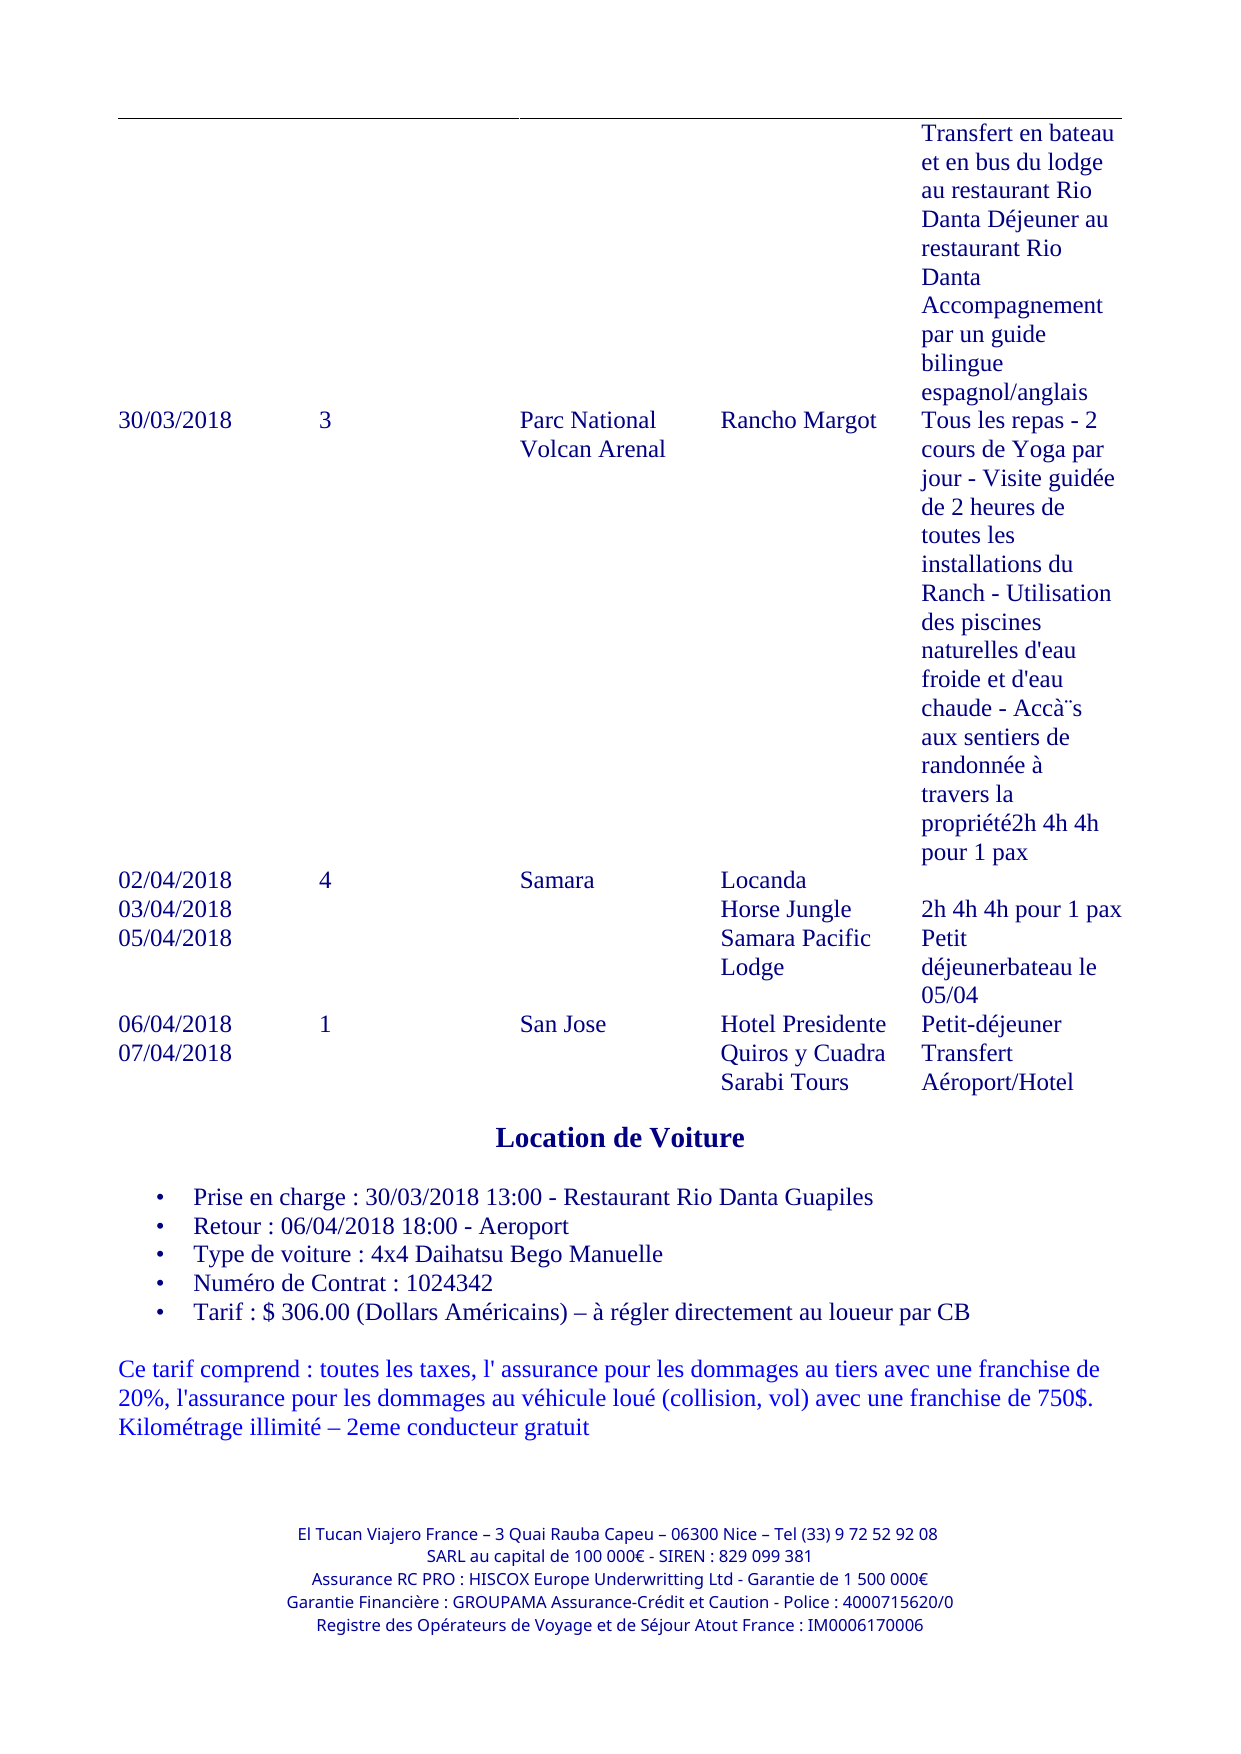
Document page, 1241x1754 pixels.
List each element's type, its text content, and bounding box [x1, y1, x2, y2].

table_cell Petit-déjeuner [921, 1009, 1122, 1038]
table_cell Horse Jungle [720, 894, 921, 923]
table_cell [520, 119, 720, 406]
table_cell Transfert en bateau et en bus du lodge au restaurant Rio Danta Déjeuner au restaurant Rio Danta Accompagnement par un guide bilingue espagnol/anglais [921, 119, 1122, 406]
table_cell Transfert Aéroport/Hotel [921, 1038, 1122, 1096]
table_cell 1 [319, 1009, 519, 1038]
table_cell 02/04/2018 [118, 866, 319, 894]
table_cell 4 [319, 866, 519, 894]
table_cell Petit déjeunerbateau le 05/04 [921, 923, 1122, 1009]
table_cell [319, 923, 519, 1009]
table_cell [520, 894, 720, 923]
text Kilométrage illimité – 2eme conducteur gratuit [118, 1412, 1122, 1441]
table_cell Parc National Volcan Arenal [520, 406, 720, 866]
table_cell [319, 1038, 519, 1096]
table_cell [319, 894, 519, 923]
table_cell 03/04/2018 [118, 894, 319, 923]
table_cell Samara Pacific Lodge [720, 923, 921, 1009]
table_cell San Jose [520, 1009, 720, 1038]
table_cell 06/04/2018 [118, 1009, 319, 1038]
table_cell [319, 119, 519, 406]
table_cell Tous les repas - 2 cours de Yoga par jour - Visite guidée de 2 heures de toutes les installations du Ranch - Utilisation des piscines naturelles d'eau froide et d'eau chaude - Accà¨s aux sentiers de randonnée à travers la propriété2h 4h 4h pour 1 pax [921, 406, 1122, 866]
table_cell 3 [319, 406, 519, 866]
list Retour : 06/04/2018 18:00 - Aeroport [156, 1211, 1122, 1239]
text Location de Voiture [118, 1120, 1122, 1153]
list Numéro de Contrat : 1024342 [156, 1268, 1122, 1297]
table_cell 2h 4h 4h pour 1 pax [921, 894, 1122, 923]
table_cell 30/03/2018 [118, 406, 319, 866]
table_cell [720, 119, 921, 406]
table_cell [921, 866, 1122, 894]
table_cell 07/04/2018 [118, 1038, 319, 1096]
table_cell Samara [520, 866, 720, 894]
table_cell Locanda [720, 866, 921, 894]
table_cell Quiros y Cuadra Sarabi Tours [720, 1038, 921, 1096]
list Prise en charge : 30/03/2018 13:00 - Restaurant Rio Danta Guapiles [156, 1182, 1122, 1211]
table_cell [520, 1038, 720, 1096]
table_cell [118, 119, 319, 406]
table_cell Hotel Presidente [720, 1009, 921, 1038]
list Type de voiture : 4x4 Daihatsu Bego Manuelle [156, 1239, 1122, 1268]
table_cell Rancho Margot [720, 406, 921, 866]
table_cell 05/04/2018 [118, 923, 319, 1009]
text Ce tarif comprend : toutes les taxes, l' assurance pour les dommages au tiers avec une franchise de 20%, l'assurance pour les dommages au véhicule loué (collision, vol) avec une franchise de 750$. [118, 1354, 1122, 1412]
table_cell [520, 923, 720, 1009]
list Tarif : $ 306.00 (Dollars Américains) – à régler directement au loueur par CB [156, 1297, 1122, 1326]
